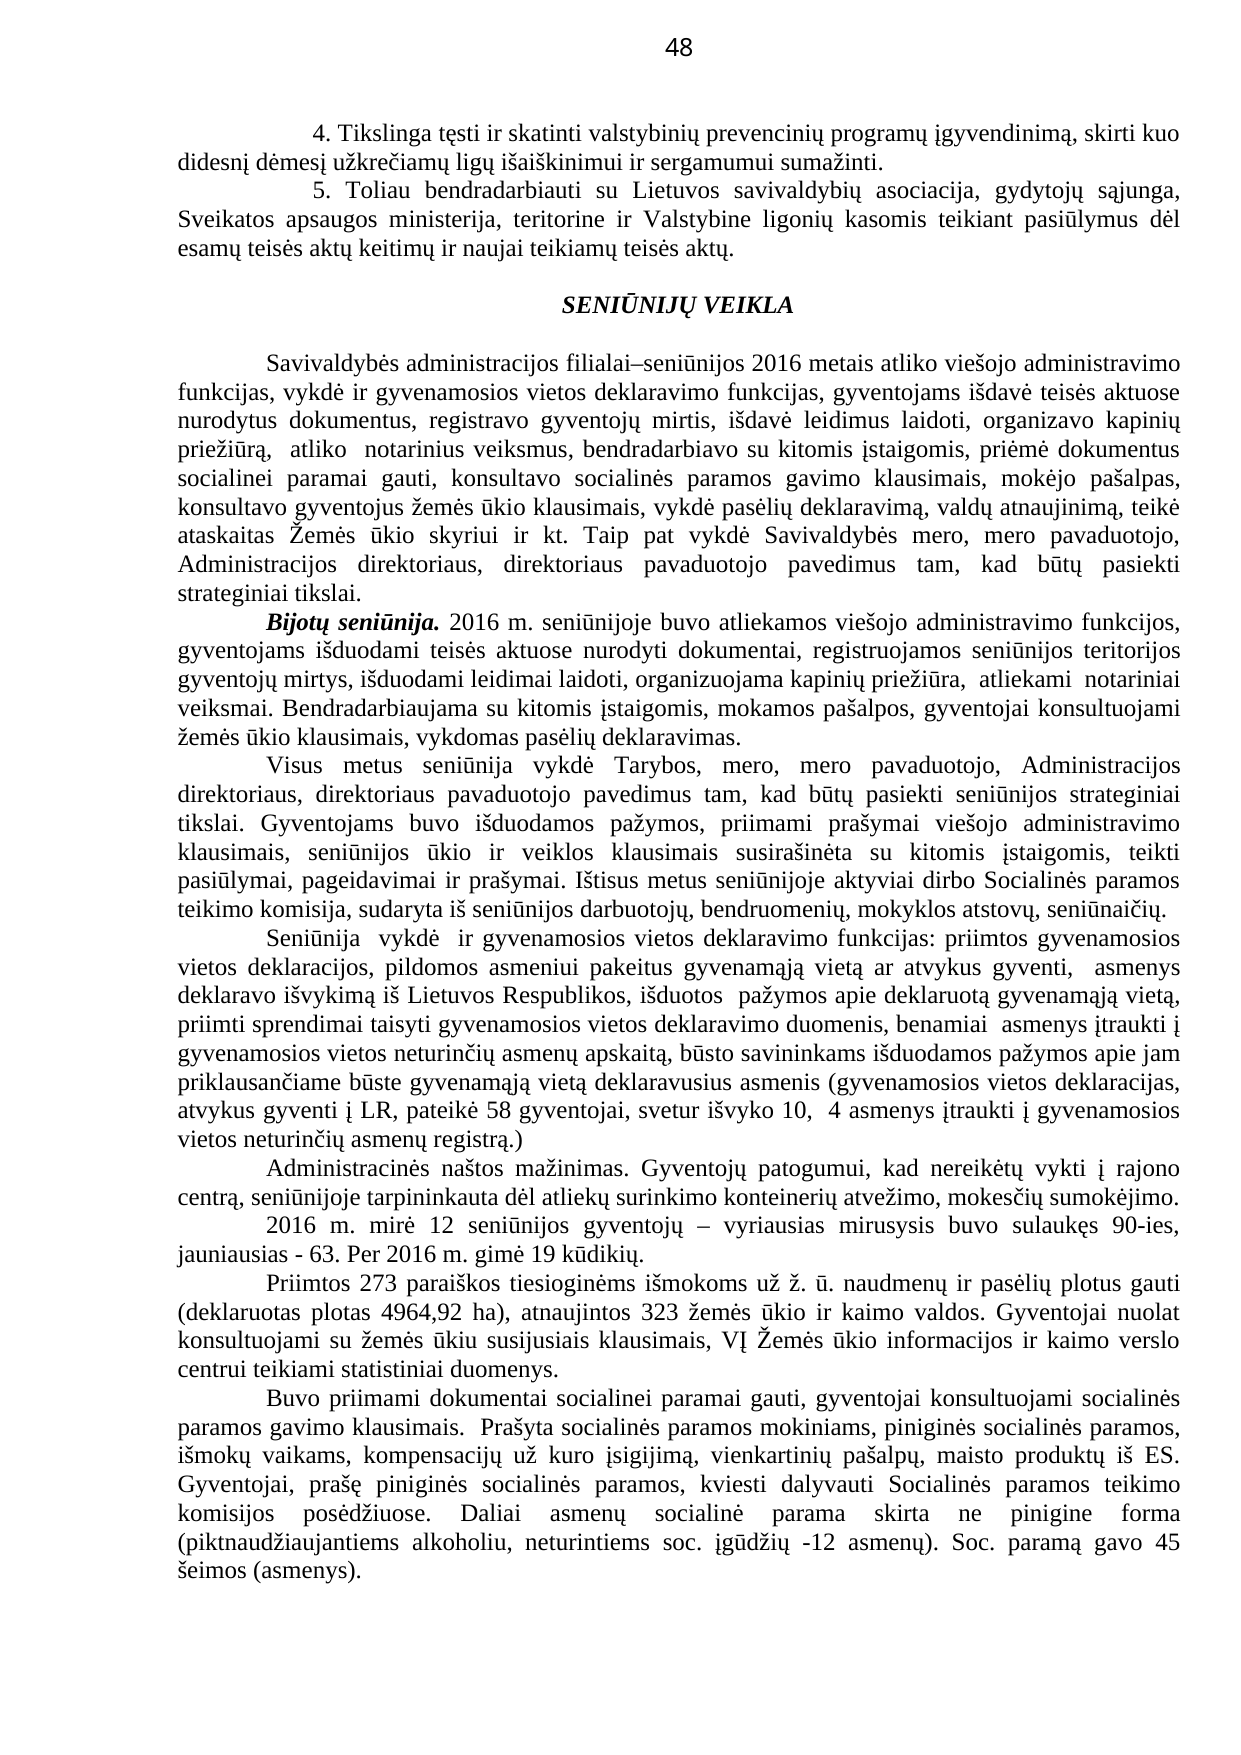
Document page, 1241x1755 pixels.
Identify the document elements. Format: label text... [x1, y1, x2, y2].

text Buvo priimami dokumentai socialinei paramai gauti, gyventojai konsultuojami socialinės paramos gavimo klausimais. Prašyta socialinės paramos mokiniams, piniginės socialinės paramos, išmokų vaikams, kompensacijų už kuro įsigijimą, vienkartinių pašalpų, maisto produktų iš ES. Gyventojai, prašę piniginės socialinės paramos, kviesti dalyvauti Socialinės paramos teikimo komisijos posėdžiuose. Daliai asmenų socialinė parama skirta ne pinigine forma (piktnaudžiaujantiems alkoholiu, neturintiems soc. įgūdžių -12 asmenų). Soc. paramą gavo 45 šeimos (asmenys). [177, 1383, 1181, 1584]
text Savivaldybės administracijos filialai–seniūnijos 2016 metais atliko viešojo administravimo funkcijas, vykdė ir gyvenamosios vietos deklaravimo funkcijas, gyventojams išdavė teisės aktuose nurodytus dokumentus, registravo gyventojų mirtis, išdavė leidimus laidoti, organizavo kapinių priežiūrą, atliko notarinius veiksmus, bendradarbiavo su kitomis įstaigomis, priėmė dokumentus socialinei paramai gauti, konsultavo socialinės paramos gavimo klausimais, mokėjo pašalpas, konsultavo gyventojus žemės ūkio klausimais, vykdė pasėlių deklaravimą, valdų atnaujinimą, teikė ataskaitas Žemės ūkio skyriui ir kt. Taip pat vykdė Savivaldybės mero, mero pavaduotojo, Administracijos direktoriaus, direktoriaus pavaduotojo pavedimus tam, kad būtų pasiekti strateginiai tikslai. [177, 348, 1181, 607]
text 5. Toliau bendradarbiauti su Lietuvos savivaldybių asociacija, gydytojų sąjunga, Sveikatos apsaugos ministerija, teritorine ir Valstybine ligonių kasomis teikiant pasiūlymus dėl esamų teisės aktų keitimų ir naujai teikiamų teisės aktų. [177, 176, 1181, 262]
text Seniūnija vykdė ir gyvenamosios vietos deklaravimo funkcijas: priimtos gyvenamosios vietos deklaracijos, pildomos asmeniui pakeitus gyvenamąją vietą ar atvykus gyventi, asmenys deklaravo išvykimą iš Lietuvos Respublikos, išduotos pažymos apie deklaruotą gyvenamąją vietą, priimti sprendimai taisyti gyvenamosios vietos deklaravimo duomenis, benamiai asmenys įtraukti į gyvenamosios vietos neturinčių asmenų apskaitą, būsto savininkams išduodamos pažymos apie jam priklausančiame būste gyvenamąją vietą deklaravusius asmenis (gyvenamosios vietos deklaracijas, atvykus gyventi į LR, pateikė 58 gyventojai, svetur išvyko 10, 4 asmenys įtraukti į gyvenamosios vietos neturinčių asmenų registrą.) [177, 923, 1181, 1153]
text Visus metus seniūnija vykdė Tarybos, mero, mero pavaduotojo, Administracijos direktoriaus, direktoriaus pavaduotojo pavedimus tam, kad būtų pasiekti seniūnijos strateginiai tikslai. Gyventojams buvo išduodamos pažymos, priimami prašymai viešojo administravimo klausimais, seniūnijos ūkio ir veiklos klausimais susirašinėta su kitomis įstaigomis, teikti pasiūlymai, pageidavimai ir prašymai. Ištisus metus seniūnijoje aktyviai dirbo Socialinės paramos teikimo komisija, sudaryta iš seniūnijos darbuotojų, bendruomenių, mokyklos atstovų, seniūnaičių. [177, 751, 1181, 923]
text SENIŪNIJŲ VEIKLA [177, 291, 1181, 319]
text Priimtos 273 paraiškos tiesioginėms išmokoms už ž. ū. naudmenų ir pasėlių plotus gauti (deklaruotas plotas 4964,92 ha), atnaujintos 323 žemės ūkio ir kaimo valdos. Gyventojai nuolat konsultuojami su žemės ūkiu susijusiais klausimais, VĮ Žemės ūkio informacijos ir kaimo verslo centrui teikiami statistiniai duomenys. [177, 1268, 1181, 1383]
text 4. Tikslinga tęsti ir skatinti valstybinių prevencinių programų įgyvendinimą, skirti kuo didesnį dėmesį užkrečiamų ligų išaiškinimui ir sergamumui sumažinti. [177, 118, 1181, 176]
text Bijotų seniūnija. 2016 m. seniūnijoje buvo atliekamos viešojo administravimo funkcijos, gyventojams išduodami teisės aktuose nurodyti dokumentai, registruojamos seniūnijos teritorijos gyventojų mirtys, išduodami leidimai laidoti, organizuojama kapinių priežiūra, atliekami notariniai veiksmai. Bendradarbiaujama su kitomis įstaigomis, mokamos pašalpos, gyventojai konsultuojami žemės ūkio klausimais, vykdomas pasėlių deklaravimas. [177, 607, 1181, 751]
text Administracinės naštos mažinimas. Gyventojų patogumui, kad nereikėtų vykti į rajono centrą, seniūnijoje tarpininkauta dėl atliekų surinkimo konteinerių atvežimo, mokesčių sumokėjimo. [177, 1153, 1181, 1211]
text 2016 m. mirė 12 seniūnijos gyventojų – vyriausias mirusysis buvo sulaukęs 90-ies, jauniausias - 63. Per 2016 m. gimė 19 kūdikių. [177, 1211, 1181, 1268]
